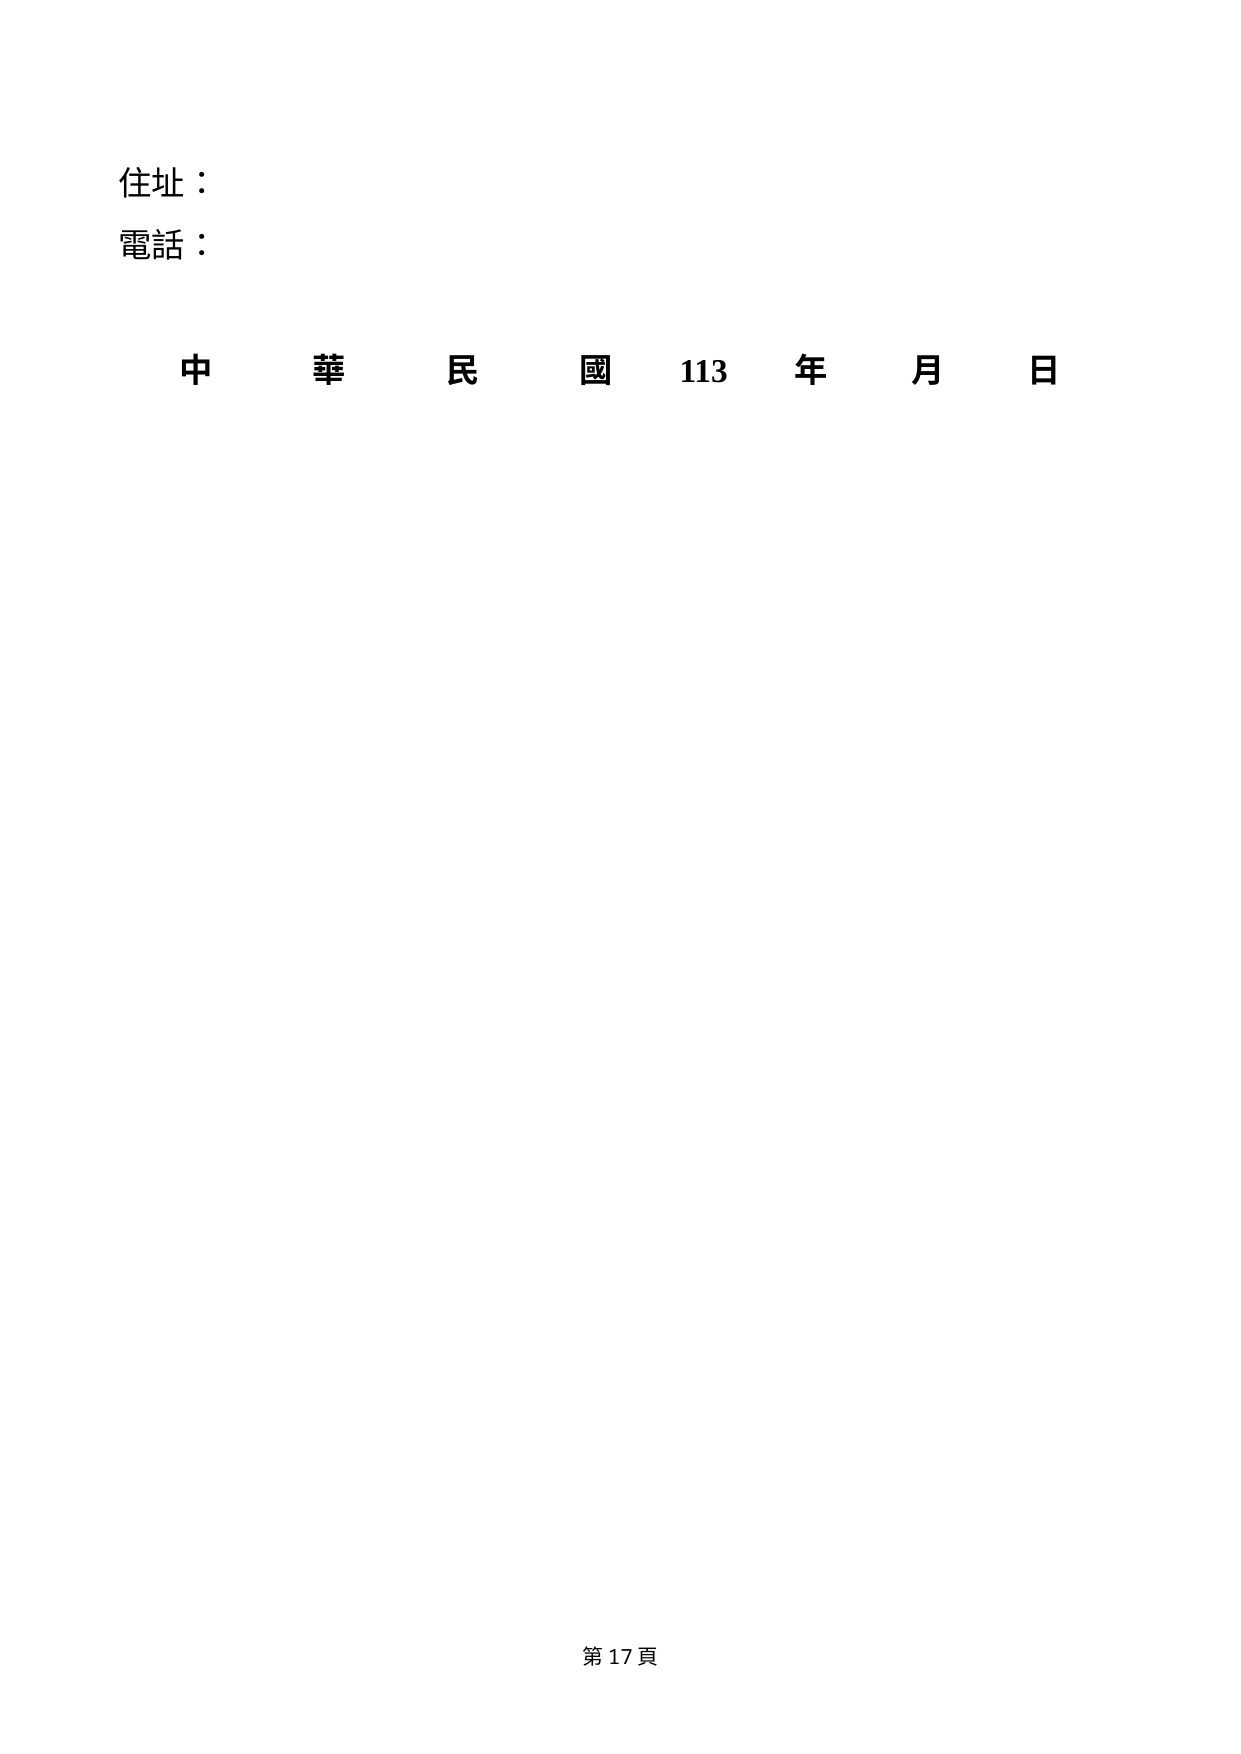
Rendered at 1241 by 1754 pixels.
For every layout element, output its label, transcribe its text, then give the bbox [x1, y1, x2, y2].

text 電話： [118, 201, 1122, 264]
text 住址： [118, 139, 1122, 201]
text 中 華 民 國 113 年 月 日 [118, 326, 1122, 389]
